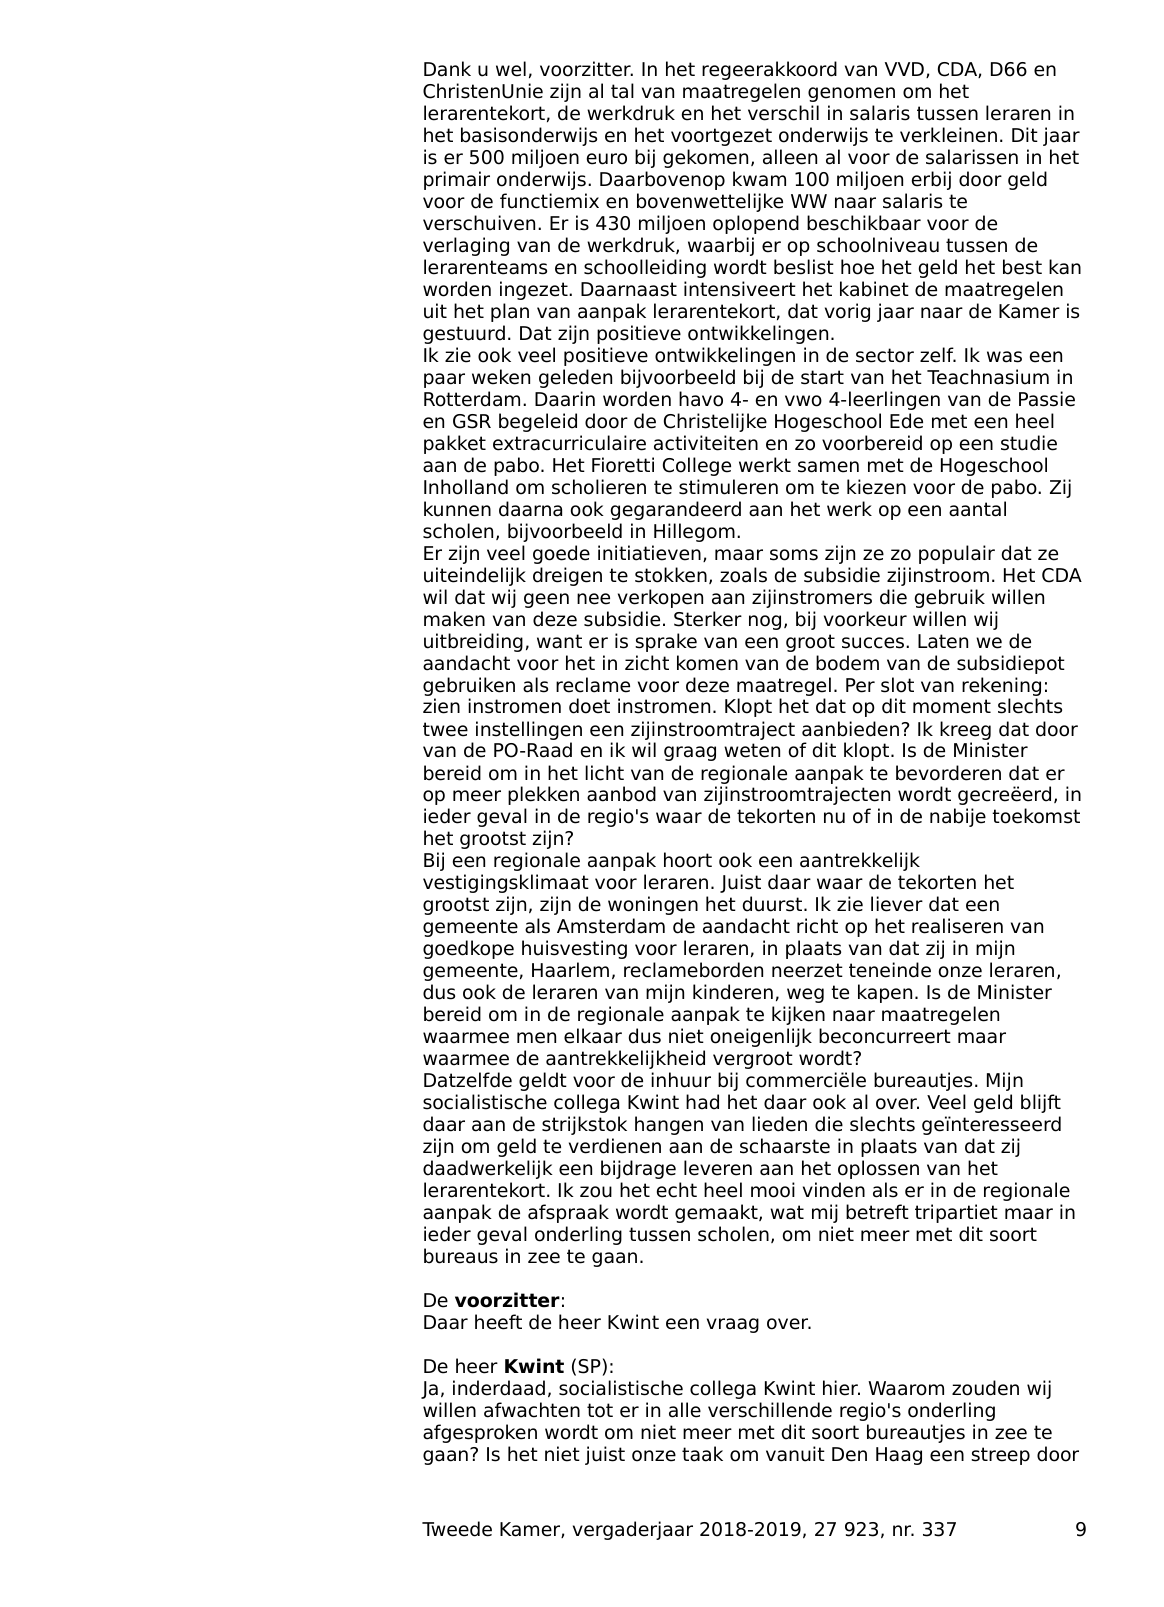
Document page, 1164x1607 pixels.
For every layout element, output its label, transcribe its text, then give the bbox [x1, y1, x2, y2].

text Daar heeft de heer Kwint een vraag over. [422, 1312, 1087, 1334]
text De voorzitter: [422, 1290, 1087, 1312]
text Datzelfde geldt voor de inhuur bij commerciële bureautjes. Mijn socialistische collega Kwint had het daar ook al over. Veel geld blijft daar aan de strijkstok hangen van lieden die slechts geïnteresseerd zijn om geld te verdienen aan de schaarste in plaats van dat zij daadwerkelijk een bijdrage leveren aan het oplossen van het lerarentekort. Ik zou het echt heel mooi vinden als er in de regionale aanpak de afspraak wordt gemaakt, wat mij betreft tripartiet maar in ieder geval onderling tussen scholen, om niet meer met dit soort bureaus in zee te gaan. [422, 1070, 1087, 1268]
text Bij een regionale aanpak hoort ook een aantrekkelijk vestigingsklimaat voor leraren. Juist daar waar de tekorten het grootst zijn, zijn de woningen het duurst. Ik zie liever dat een gemeente als Amsterdam de aandacht richt op het realiseren van goedkope huisvesting voor leraren, in plaats van dat zij in mijn gemeente, Haarlem, reclameborden neerzet teneinde onze leraren, dus ook de leraren van mijn kinderen, weg te kapen. Is de Minister bereid om in de regionale aanpak te kijken naar maatregelen waarmee men elkaar dus niet oneigenlijk beconcurreert maar waarmee de aantrekkelijkheid vergroot wordt? [422, 850, 1087, 1070]
text De heer Kwint (SP): [422, 1356, 1087, 1378]
text Ja, inderdaad, socialistische collega Kwint hier. Waarom zouden wij willen afwachten tot er in alle verschillende regio's onderling afgesproken wordt om niet meer met dit soort bureautjes in zee te gaan? Is het niet juist onze taak om vanuit Den Haag een streep door [422, 1378, 1087, 1466]
text Ik zie ook veel positieve ontwikkelingen in de sector zelf. Ik was een paar weken geleden bijvoorbeeld bij de start van het Teachnasium in Rotterdam. Daarin worden havo 4- en vwo 4-leerlingen van de Passie en GSR begeleid door de Christelijke Hogeschool Ede met een heel pakket extracurriculaire activiteiten en zo voorbereid op een studie aan de pabo. Het Fioretti College werkt samen met de Hogeschool Inholland om scholieren te stimuleren om te kiezen voor de pabo. Zij kunnen daarna ook gegarandeerd aan het werk op een aantal scholen, bijvoorbeeld in Hillegom. [422, 345, 1087, 543]
text Dank u wel, voorzitter. In het regeerakkoord van VVD, CDA, D66 en ChristenUnie zijn al tal van maatregelen genomen om het lerarentekort, de werkdruk en het verschil in salaris tussen leraren in het basisonderwijs en het voortgezet onderwijs te verkleinen. Dit jaar is er 500 miljoen euro bij gekomen, alleen al voor de salarissen in het primair onderwijs. Daarbovenop kwam 100 miljoen erbij door geld voor de functiemix en bovenwettelijke WW naar salaris te verschuiven. Er is 430 miljoen oplopend beschikbaar voor de verlaging van de werkdruk, waarbij er op schoolniveau tussen de lerarenteams en schoolleiding wordt beslist hoe het geld het best kan worden ingezet. Daarnaast intensiveert het kabinet de maatregelen uit het plan van aanpak lerarentekort, dat vorig jaar naar de Kamer is gestuurd. Dat zijn positieve ontwikkelingen. [422, 59, 1087, 345]
text Er zijn veel goede initiatieven, maar soms zijn ze zo populair dat ze uiteindelijk dreigen te stokken, zoals de subsidie zijinstroom. Het CDA wil dat wij geen nee verkopen aan zijinstromers die gebruik willen maken van deze subsidie. Sterker nog, bij voorkeur willen wij uitbreiding, want er is sprake van een groot succes. Laten we de aandacht voor het in zicht komen van de bodem van de subsidiepot gebruiken als reclame voor deze maatregel. Per slot van rekening: zien instromen doet instromen. Klopt het dat op dit moment slechts twee instellingen een zijinstroomtraject aanbieden? Ik kreeg dat door van de PO-Raad en ik wil graag weten of dit klopt. Is de Minister bereid om in het licht van de regionale aanpak te bevorderen dat er op meer plekken aanbod van zijinstroomtrajecten wordt gecreëerd, in ieder geval in de regio's waar de tekorten nu of in de nabije toekomst het grootst zijn? [422, 543, 1087, 850]
